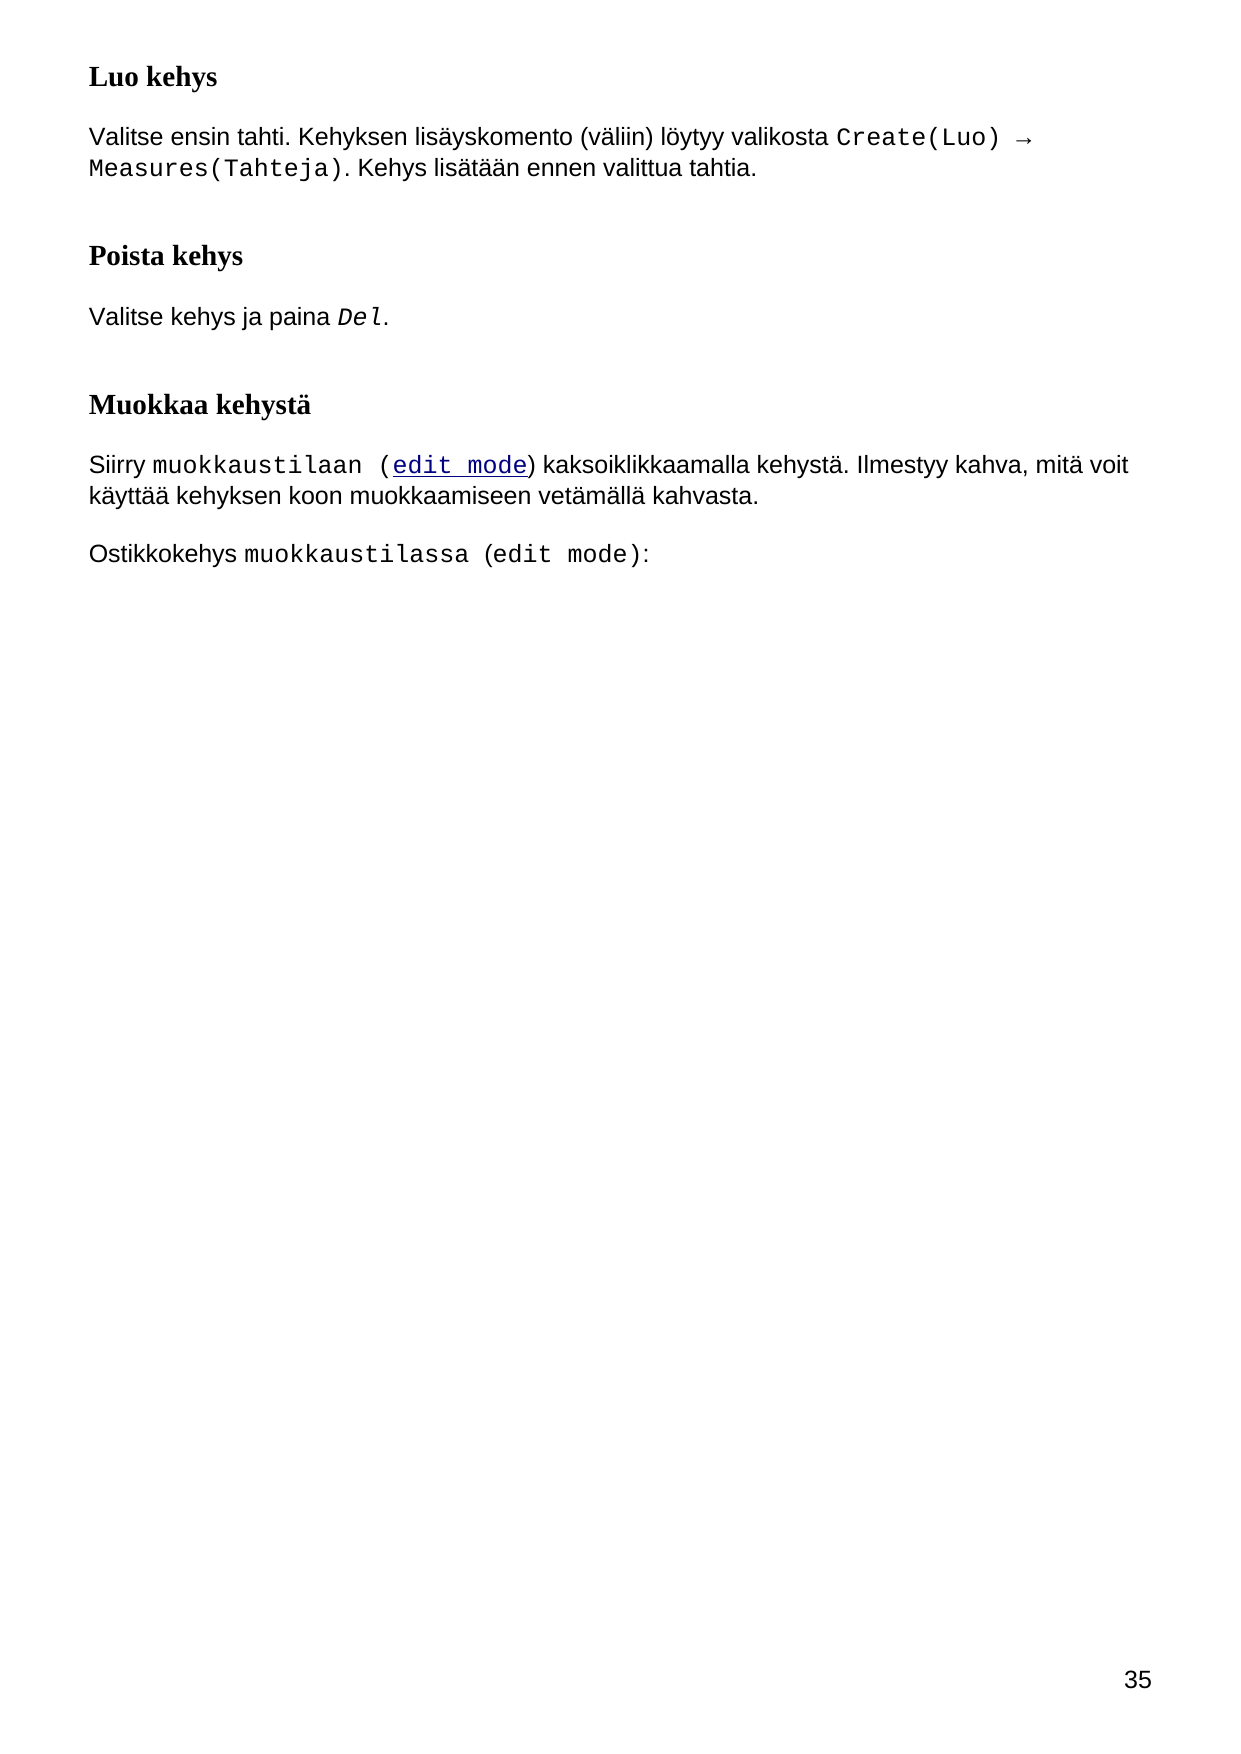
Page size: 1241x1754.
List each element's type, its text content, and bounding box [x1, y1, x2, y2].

text Ostikkokehys muokkaustilassa (edit mode): [88, 539, 1152, 1275]
text Valitse kehys ja paina Del. [88, 301, 1152, 332]
text Siirry muokkaustilaan (edit mode) kaksoiklikkaamalla kehystä. Ilmestyy kahva, mitä voit käyttää kehyksen koon muokkaamiseen vetämällä kahvasta. [88, 450, 1152, 509]
subtitle Luo kehys [88, 59, 1152, 93]
subtitle Muokkaa kehystä [88, 387, 1152, 420]
text Valitse ensin tahti. Kehyksen lisäyskomento (väliin) löytyy valikosta Create(Luo) → Measures(Tahteja). Kehys lisätään ennen valittua tahtia. [88, 122, 1152, 184]
subtitle Poista kehys [88, 238, 1152, 272]
